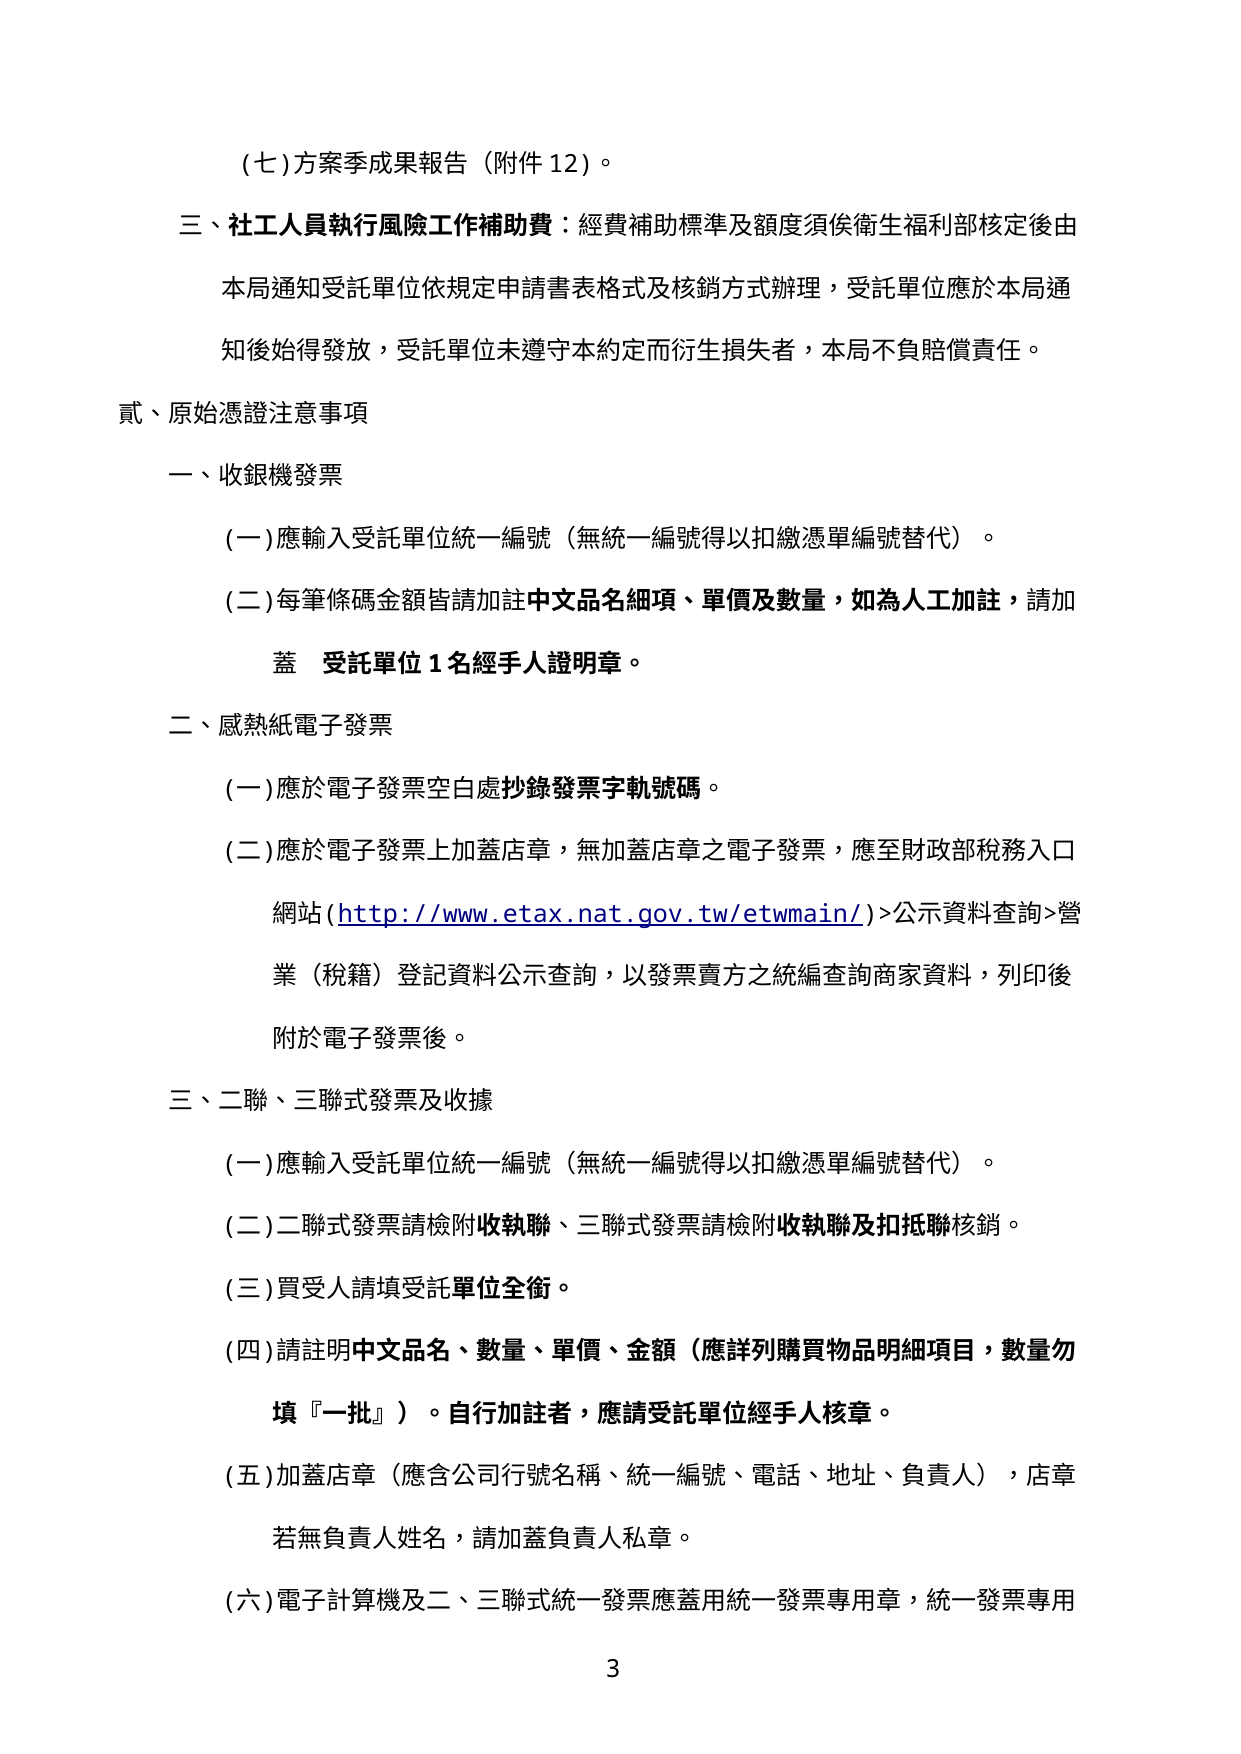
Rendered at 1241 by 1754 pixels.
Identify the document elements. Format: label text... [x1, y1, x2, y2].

text 三、二聯、三聯式發票及收據 [118, 1057, 1093, 1119]
text (四)請註明中文品名、數量、單價、金額（應詳列購買物品明細項目，數量勿填『一批』）。自行加註者，應請受託單位經手人核章。 [222, 1307, 1093, 1432]
text 貳、原始憑證注意事項 [118, 369, 1093, 432]
text (五)加蓋店章（應含公司行號名稱、統一編號、電話、地址、負責人），店章若無負責人姓名，請加蓋負責人私章。 [222, 1432, 1093, 1557]
text 三、社工人員執行風險工作補助費：經費補助標準及額度須俟衛生福利部核定後由本局通知受託單位依規定申請書表格式及核銷方式辦理，受託單位應於本局通知後始得發放，受託單位未遵守本約定而衍生損失者，本局不負賠償責任。 [118, 182, 1093, 369]
text (三)買受人請填受託單位全銜。 [222, 1244, 1093, 1307]
text (二)二聯式發票請檢附收執聯、三聯式發票請檢附收執聯及扣抵聯核銷。 [222, 1182, 1093, 1244]
text (六)電子計算機及二、三聯式統一發票應蓋用統一發票專用章，統一發票專用 [222, 1557, 1093, 1619]
text 一、收銀機發票 [118, 432, 1093, 494]
text (二)每筆條碼金額皆請加註中文品名細項、單價及數量，如為人工加註，請加蓋 受託單位1名經手人證明章。 [222, 557, 1093, 682]
text (一)應輸入受託單位統一編號（無統一編號得以扣繳憑單編號替代）。 [222, 1119, 1093, 1182]
text (一)應於電子發票空白處抄錄發票字軌號碼。 [222, 744, 1093, 807]
text 二、感熱紙電子發票 [118, 682, 1093, 744]
text (七)方案季成果報告（附件12)。 [118, 119, 1093, 182]
text (二)應於電子發票上加蓋店章，無加蓋店章之電子發票，應至財政部稅務入口網站(http://www.etax.nat.gov.tw/etwmain/)>公示資料查詢>營業（稅籍）登記資料公示查詢，以發票賣方之統編查詢商家資料，列印後附於電子發票後。 [222, 807, 1093, 1057]
text (一)應輸入受託單位統一編號（無統一編號得以扣繳憑單編號替代）。 [222, 494, 1093, 557]
